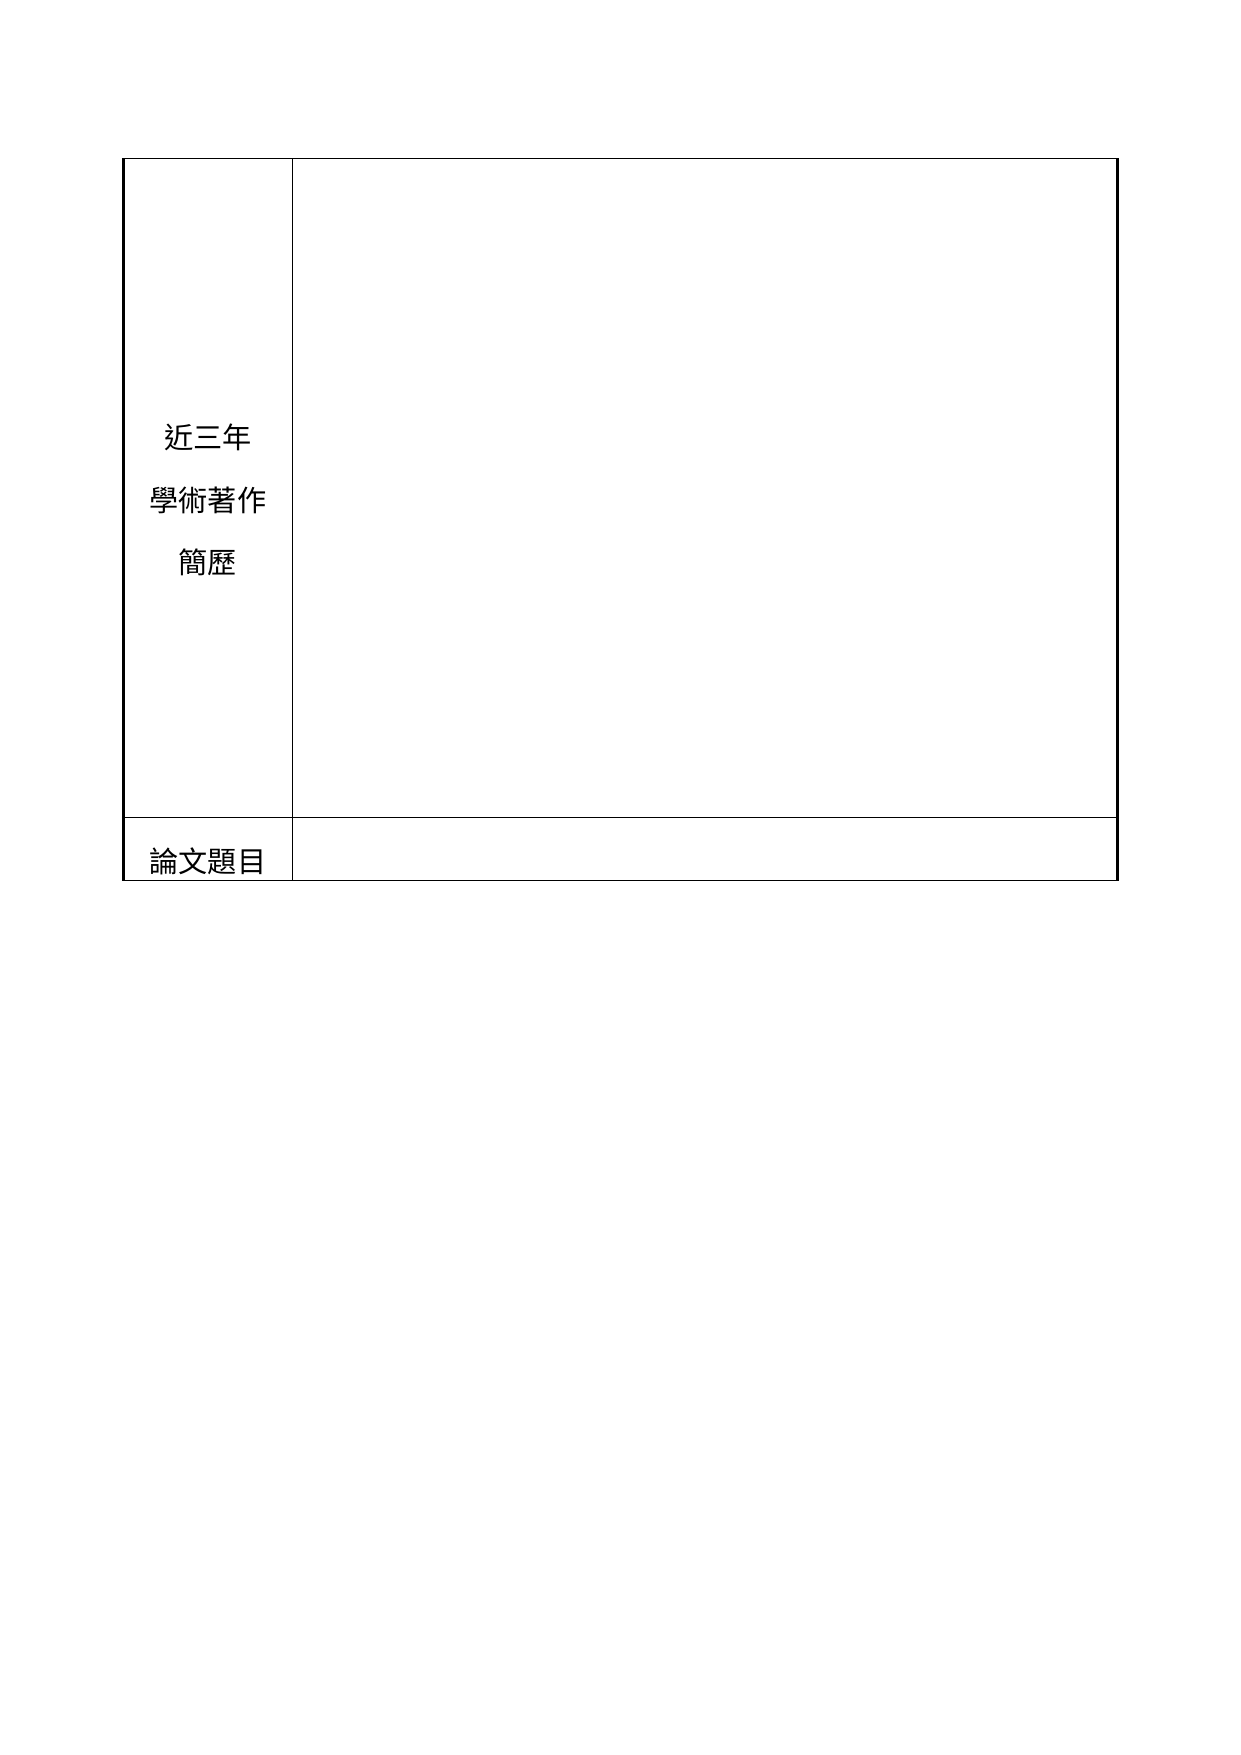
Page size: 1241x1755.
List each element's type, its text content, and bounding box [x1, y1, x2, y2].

table_cell 近三年 學術著作 簡歷 [125, 159, 292, 817]
table_cell 論文題目 [125, 818, 292, 880]
table_cell [293, 818, 1116, 880]
table_cell [293, 159, 1116, 817]
